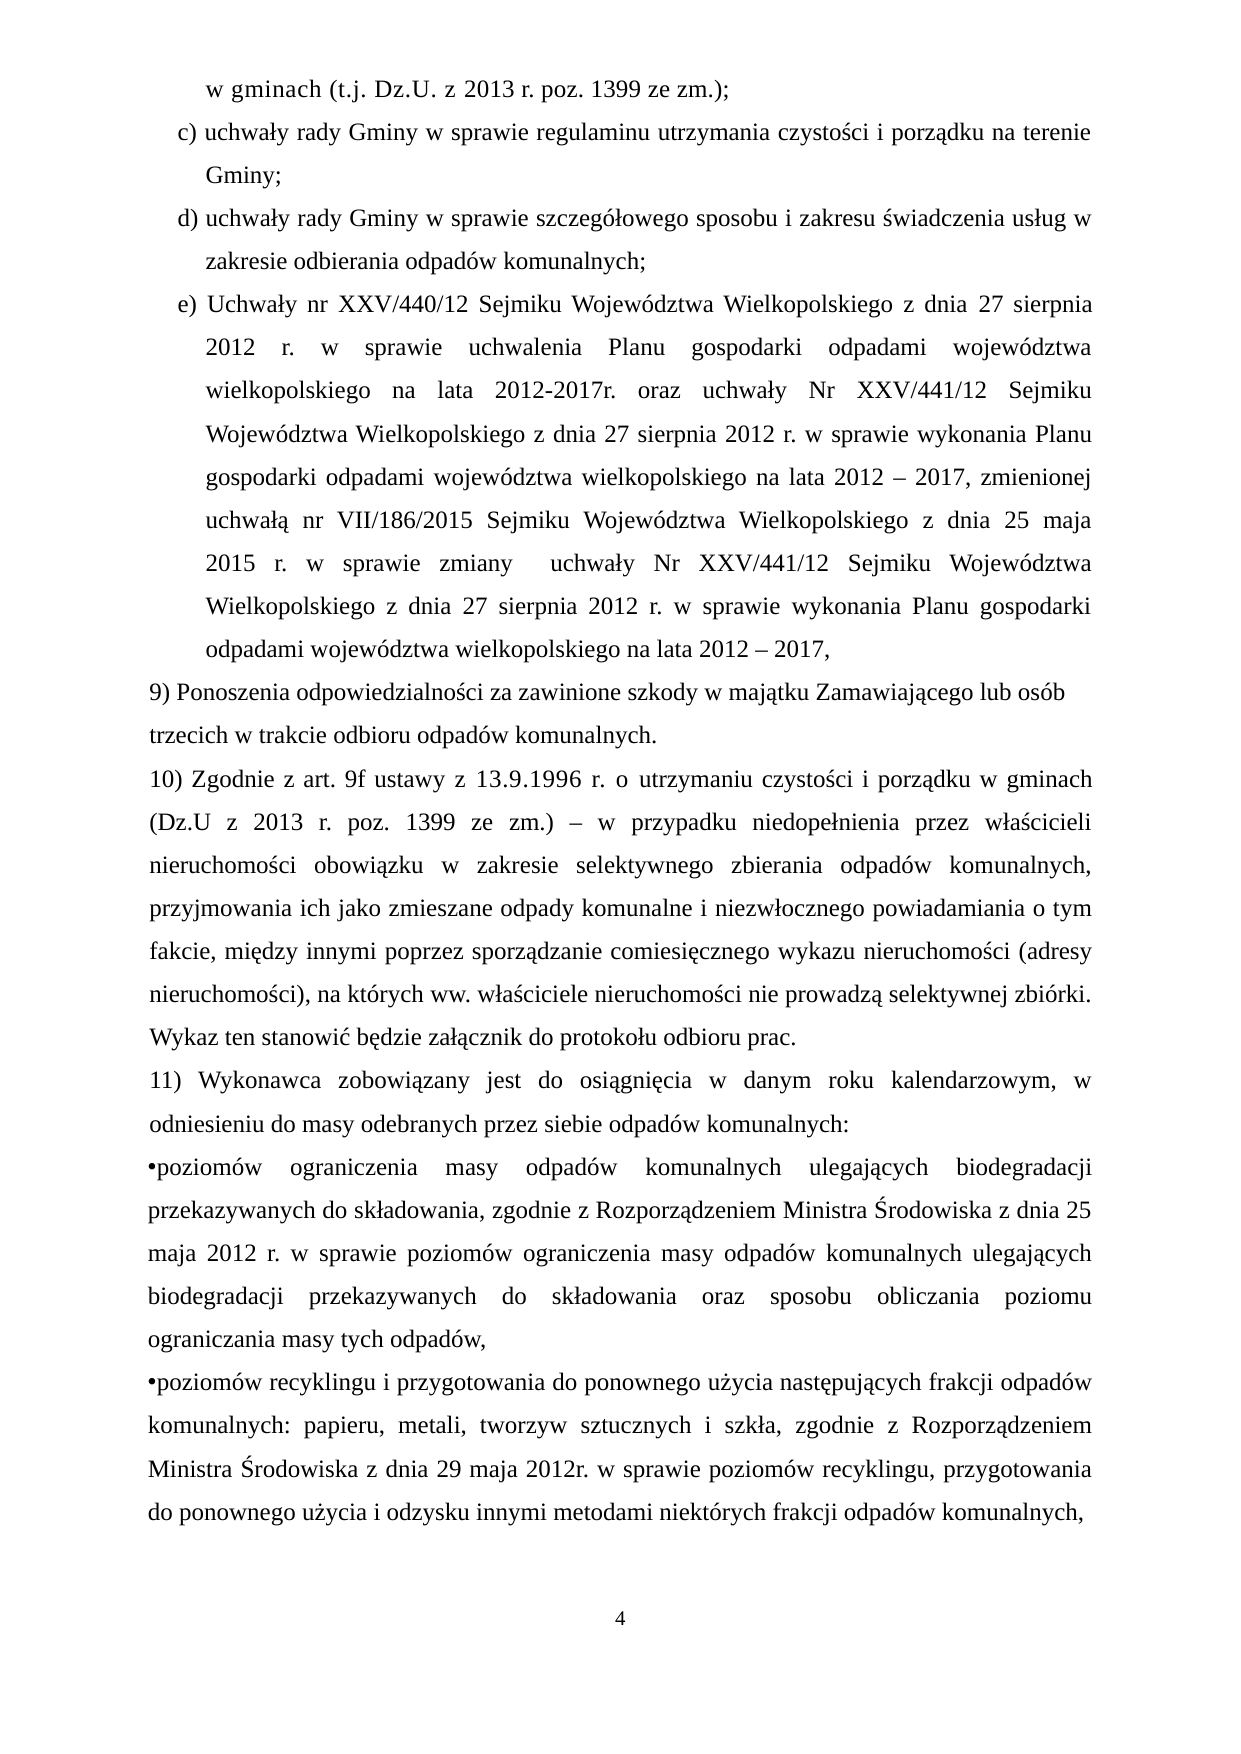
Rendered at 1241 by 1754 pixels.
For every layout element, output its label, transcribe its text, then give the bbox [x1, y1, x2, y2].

text 9) Ponoszenia odpowiedzialności za zawinione szkody w majątku Zamawiającego lub osób [149, 677, 1093, 706]
text c) uchwały rady Gminy w sprawie regulaminu utrzymania czystości i porządku na terenie Gminy; [177, 117, 1093, 189]
text trzecich w trakcie odbioru odpadów komunalnych. [149, 721, 1093, 749]
text 10) Zgodnie z art. 9f ustawy z 13.9.1996 r. o utrzymaniu czystości i porządku w gminach (Dz.U z 2013 r. poz. 1399 ze zm.) – w przypadku niedopełnienia przez właścicieli nieruchomości obowiązku w zakresie selektywnego zbierania odpadów komunalnych, przyjmowania ich jako zmieszane odpady komunalne i niezwłocznego powiadamiania o tym fakcie, między innymi poprzez sporządzanie comiesięcznego wykazu nieruchomości (adresy nieruchomości), na których ww. właściciele nieruchomości nie prowadzą selektywnej zbiórki. Wykaz ten stanowić będzie załącznik do protokołu odbioru prac. [149, 764, 1093, 1051]
text d) uchwały rady Gminy w sprawie szczegółowego sposobu i zakresu świadczenia usług w zakresie odbierania odpadów komunalnych; [177, 203, 1093, 275]
text e) Uchwały nr XXV/440/12 Sejmiku Województwa Wielkopolskiego z dnia 27 sierpnia 2012 r. w sprawie uchwalenia Planu gospodarki odpadami województwa wielkopolskiego na lata 2012-2017r. oraz uchwały Nr XXV/441/12 Sejmiku Województwa Wielkopolskiego z dnia 27 sierpnia 2012 r. w sprawie wykonania Planu gospodarki odpadami województwa wielkopolskiego na lata 2012 – 2017, zmienionej uchwałą nr VII/186/2015 Sejmiku Województwa Wielkopolskiego z dnia 25 maja 2015 r. w sprawie zmiany uchwały Nr XXV/441/12 Sejmiku Województwa Wielkopolskiego z dnia 27 sierpnia 2012 r. w sprawie wykonania Planu gospodarki odpadami województwa wielkopolskiego na lata 2012 – 2017, [177, 289, 1093, 663]
list 11) Wykonawca zobowiązany jest do osiągnięcia w danym roku kalendarzowym, w odniesieniu do masy odebranych przez siebie odpadów komunalnych: [149, 1066, 1093, 1137]
list poziomów recyklingu i przygotowania do ponownego użycia następujących frakcji odpadów komunalnych: papieru, metali, tworzyw sztucznych i szkła, zgodnie z Rozporządzeniem Ministra Środowiska z dnia 29 maja 2012r. w sprawie poziomów recyklingu, przygotowania do ponownego użycia i odzysku innymi metodami niektórych frakcji odpadów komunalnych, [148, 1367, 1093, 1526]
text w gminach (t.j. Dz.U. z 2013 r. poz. 1399 ze zm.); [177, 74, 1093, 102]
list poziomów ograniczenia masy odpadów komunalnych ulegających biodegradacji przekazywanych do składowania, zgodnie z Rozporządzeniem Ministra Środowiska z dnia 25 maja 2012 r. w sprawie poziomów ograniczenia masy odpadów komunalnych ulegających biodegradacji przekazywanych do składowania oraz sposobu obliczania poziomu ograniczania masy tych odpadów, [148, 1152, 1093, 1353]
